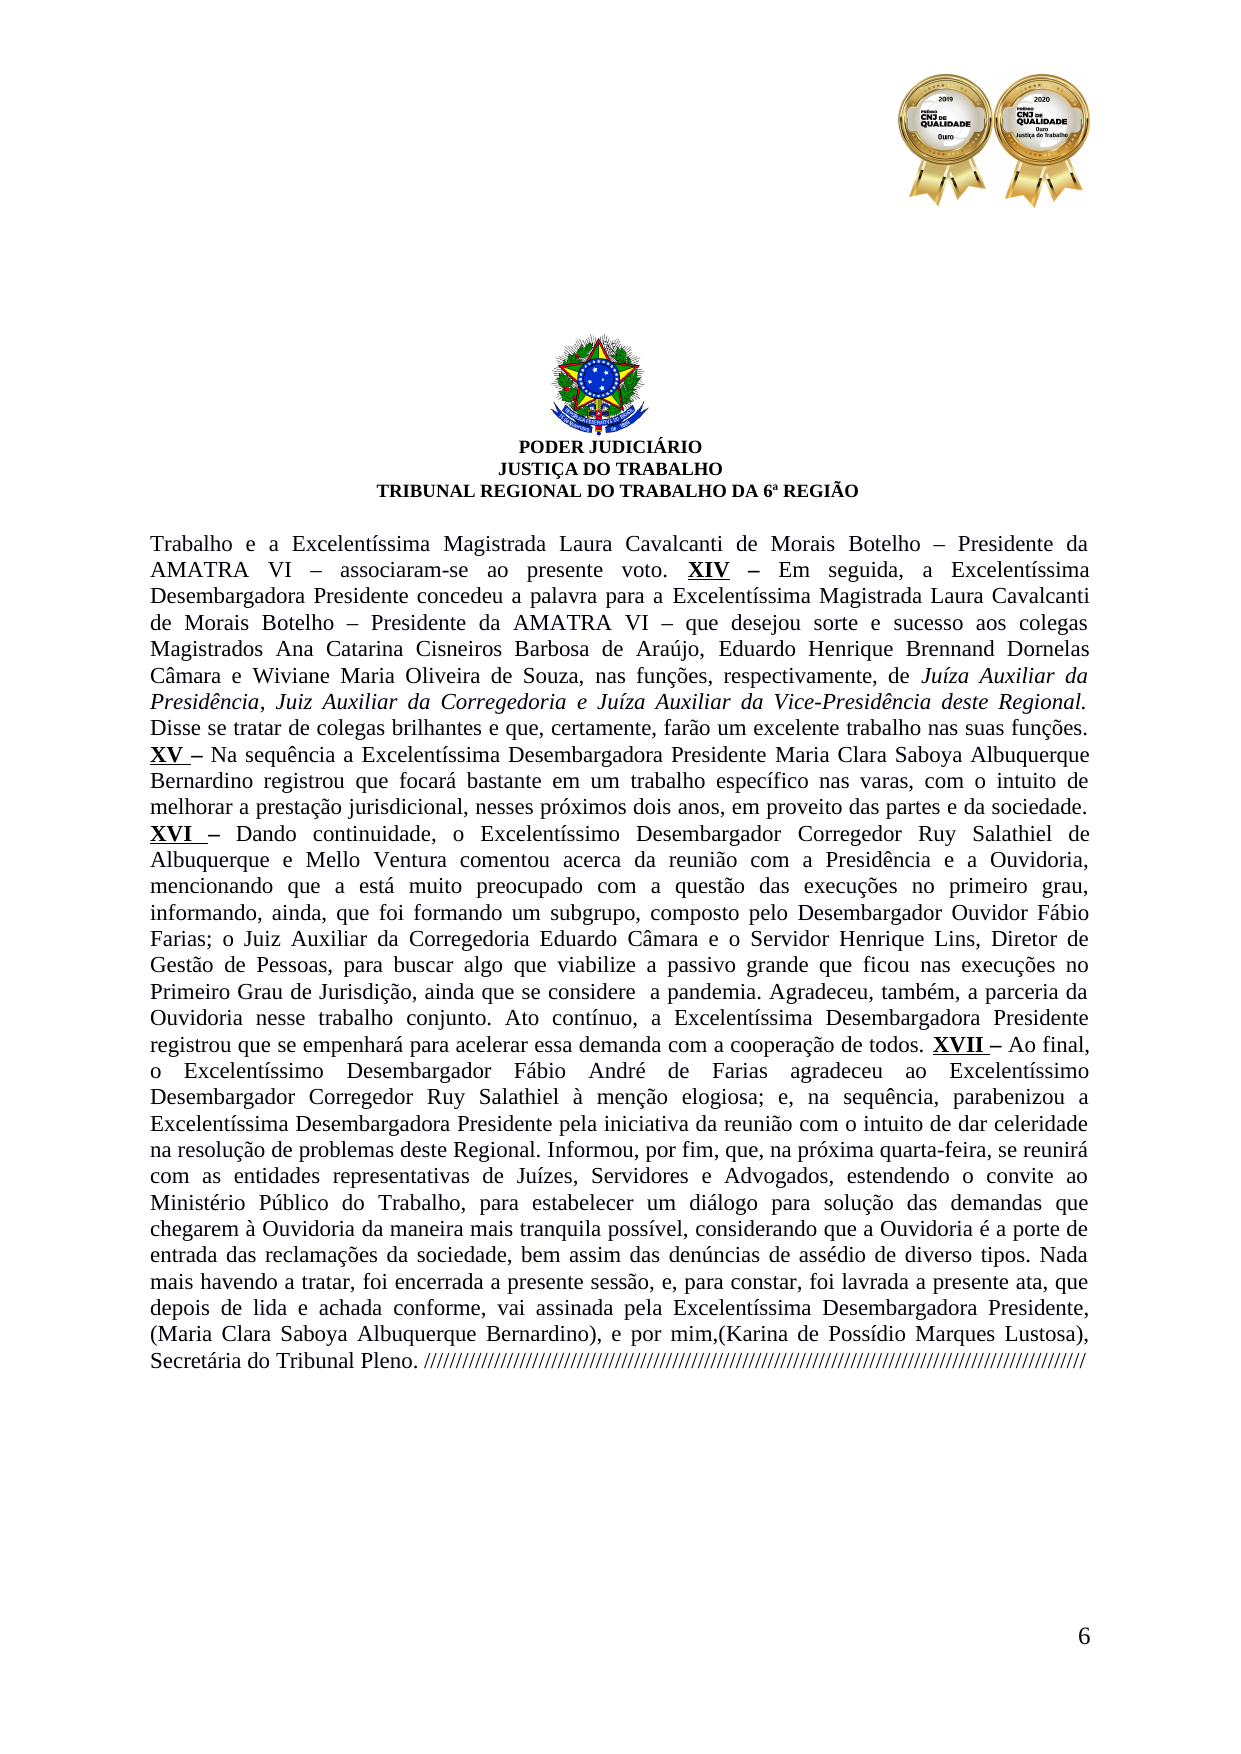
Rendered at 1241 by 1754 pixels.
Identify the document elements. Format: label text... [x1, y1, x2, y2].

text Trabalho e a Excelentíssima Magistrada Laura Cavalcanti de Morais Botelho – Presidente da AMATRA VI – associaram-se ao presente voto. XIV – Em seguida, a Excelentíssima Desembargadora Presidente concedeu a palavra para a Excelentíssima Magistrada Laura Cavalcanti de Morais Botelho – Presidente da AMATRA VI – que desejou sorte e sucesso aos colegas Magistrados Ana Catarina Cisneiros Barbosa de Araújo, Eduardo Henrique Brennand Dornelas Câmara e Wiviane Maria Oliveira de Souza, nas funções, respectivamente, de Juíza Auxiliar da Presidência, Juiz Auxiliar da Corregedoria e Juíza Auxiliar da Vice-Presidência deste Regional. Disse se tratar de colegas brilhantes e que, certamente, farão um excelente trabalho nas suas funções. XV – Na sequência a Excelentíssima Desembargadora Presidente Maria Clara Saboya Albuquerque Bernardino registrou que focará bastante em um trabalho específico nas varas, com o intuito de melhorar a prestação jurisdicional, nesses próximos dois anos, em proveito das partes e da sociedade. XVI – Dando continuidade, o Excelentíssimo Desembargador Corregedor Ruy Salathiel de Albuquerque e Mello Ventura comentou acerca da reunião com a Presidência e a Ouvidoria, mencionando que a está muito preocupado com a questão das execuções no primeiro grau, informando, ainda, que foi formando um subgrupo, composto pelo Desembargador Ouvidor Fábio Farias; o Juiz Auxiliar da Corregedoria Eduardo Câmara e o Servidor Henrique Lins, Diretor de Gestão de Pessoas, para buscar algo que viabilize a passivo grande que ficou nas execuções no Primeiro Grau de Jurisdição, ainda que se considere a pandemia. Agradeceu, também, a parceria da Ouvidoria nesse trabalho conjunto. Ato contínuo, a Excelentíssima Desembargadora Presidente registrou que se empenhará para acelerar essa demanda com a cooperação de todos. XVII – Ao final, o Excelentíssimo Desembargador Fábio André de Farias agradeceu ao Excelentíssimo Desembargador Corregedor Ruy Salathiel à menção elogiosa; e, na sequência, parabenizou a Excelentíssima Desembargadora Presidente pela iniciativa da reunião com o intuito de dar celeridade na resolução de problemas deste Regional. Informou, por fim, que, na próxima quarta-feira, se reunirá com as entidades representativas de Juízes, Servidores e Advogados, estendendo o convite ao Ministério Público do Trabalho, para estabelecer um diálogo para solução das demandas que chegarem à Ouvidoria da maneira mais tranquila possível, considerando que a Ouvidoria é a porte de entrada das reclamações da sociedade, bem assim das denúncias de assédio de diverso tipos. Nada mais havendo a tratar, foi encerrada a presente sessão, e, para constar, foi lavrada a presente ata, que depois de lida e achada conforme, vai assinada pela Excelentíssima Desembargadora Presidente, (Maria Clara Saboya Albuquerque Bernardino), e por mim,(Karina de Possídio Marques Lustosa), Secretária do Tribunal Pleno. //////////////////////////////////////////////////////////////////////////////////////////////////////// [150, 530, 1090, 1373]
